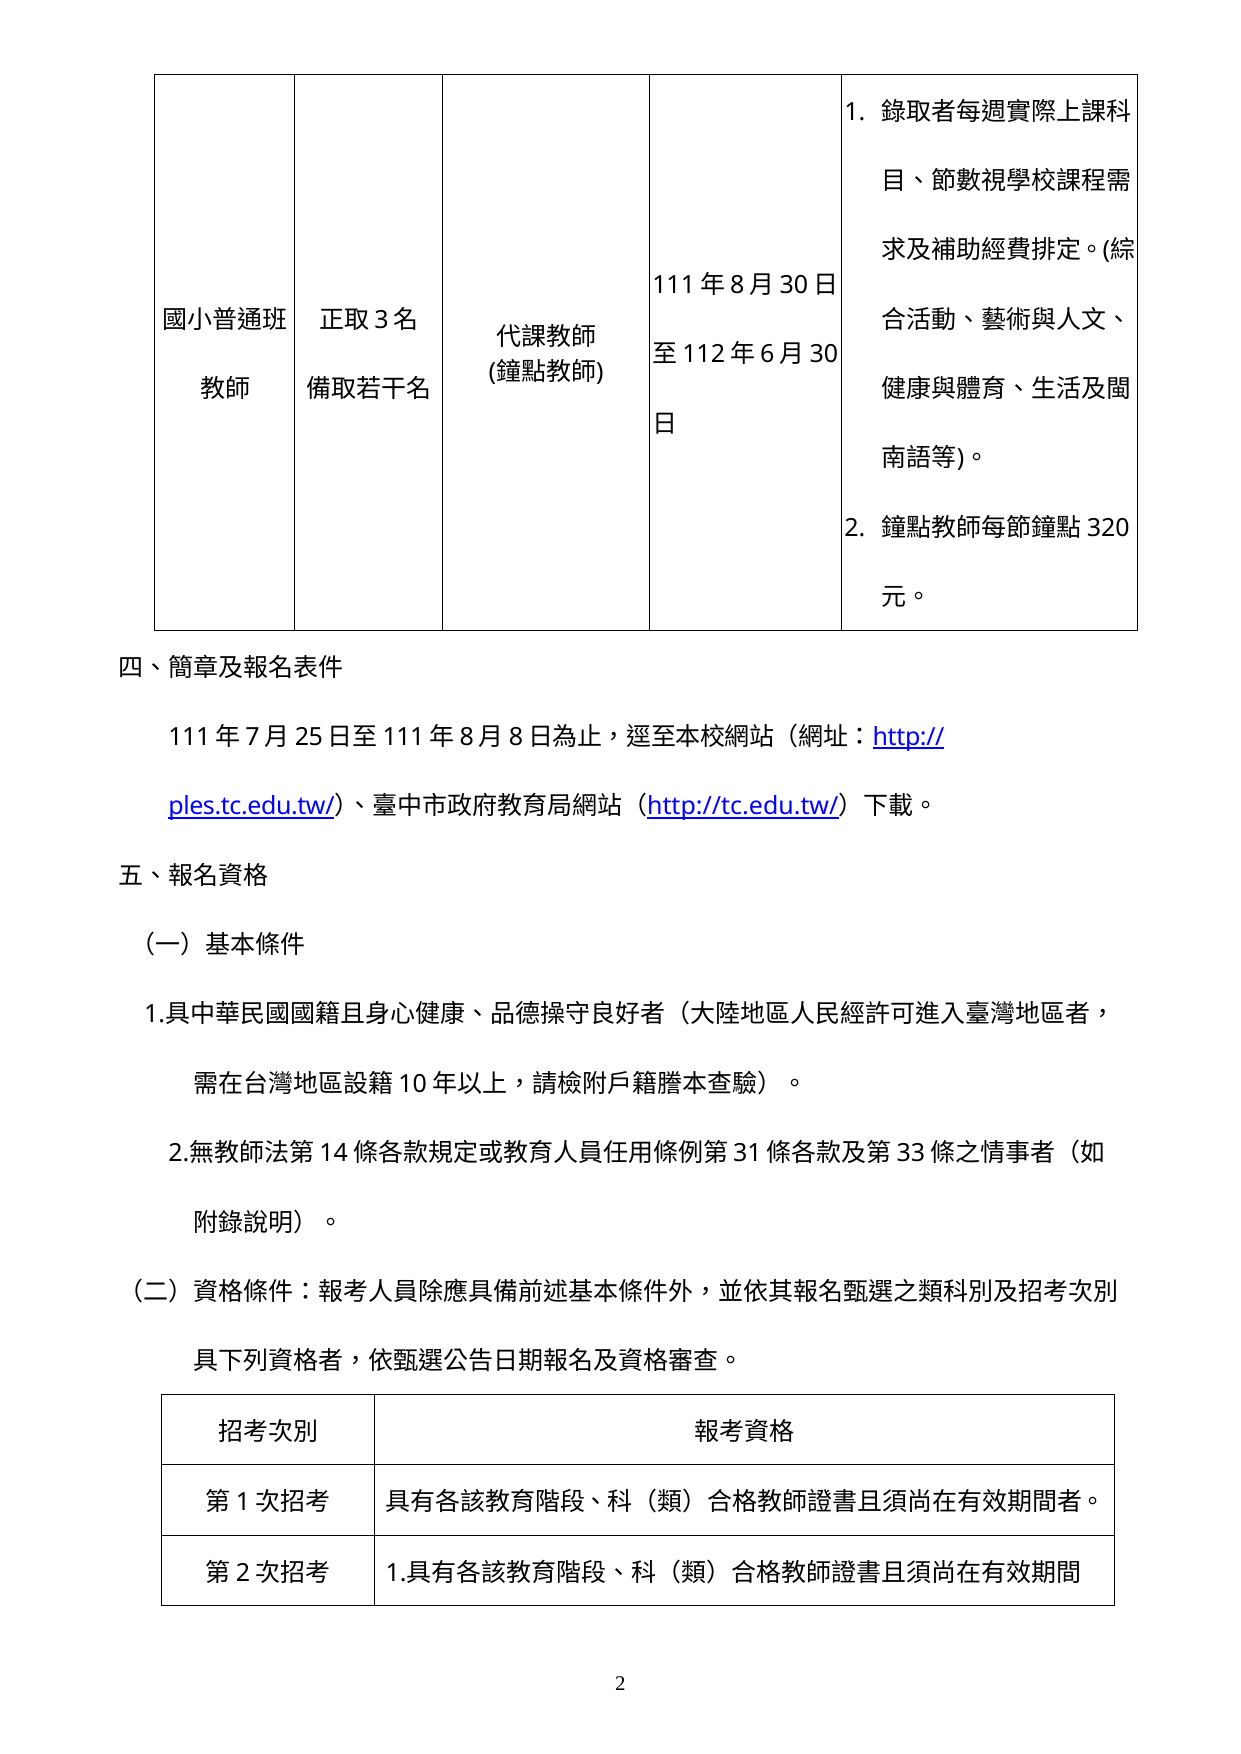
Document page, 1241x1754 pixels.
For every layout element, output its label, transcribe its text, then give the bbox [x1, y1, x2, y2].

text 2.無教師法第14條各款規定或教育人員任用條例第31條各款及第33條之情事者（如附錄說明）。 [168, 1116, 1122, 1255]
table_cell 錄取者每週實際上課科目、節數視學校課程需求及補助經費排定。(綜合活動、藝術與人文、健康與體育、生活及閩南語等)。 鐘點教師每節鐘點320元。 [842, 75, 1137, 629]
text 四、簡章及報名表件 [118, 631, 1122, 700]
table_cell 1.具有各該教育階段、科（類）合格教師證書且須尚在有效期間 [375, 1536, 1114, 1605]
text （二）資格條件：報考人員除應具備前述基本條件外，並依其報名甄選之類科別及招考次別具下列資格者，依甄選公告日期報名及資格審查。 [118, 1255, 1122, 1394]
text 111年7月25日至111年8月8日為止，逕至本校網站（網址：http://ples.tc.edu.tw/）、臺中市政府教育局網站（http://tc.edu.tw/）下載。 [168, 700, 1122, 839]
table_cell 具有各該教育階段、科（類）合格教師證書且須尚在有效期間者。 [375, 1465, 1114, 1534]
text 1.具中華民國國籍且身心健康、品德操守良好者（大陸地區人民經許可進入臺灣地區者，需在台灣地區設籍10年以上，請檢附戶籍謄本查驗）。 [118, 977, 1122, 1116]
table_cell 代課教師 (鐘點教師) [443, 75, 649, 629]
table_cell 第1次招考 [162, 1465, 374, 1534]
table_cell 111年8月30日至112年6月30日 [650, 75, 841, 629]
table_cell 第2次招考 [162, 1536, 374, 1605]
text 五、報名資格 [118, 839, 1122, 908]
table_cell 正取3名 備取若干名 [295, 75, 442, 629]
text （一）基本條件 [118, 908, 1122, 977]
table_header 招考次別 [162, 1395, 374, 1464]
table_header 報考資格 [375, 1395, 1114, 1464]
table_cell 國小普通班教師 [155, 75, 294, 629]
